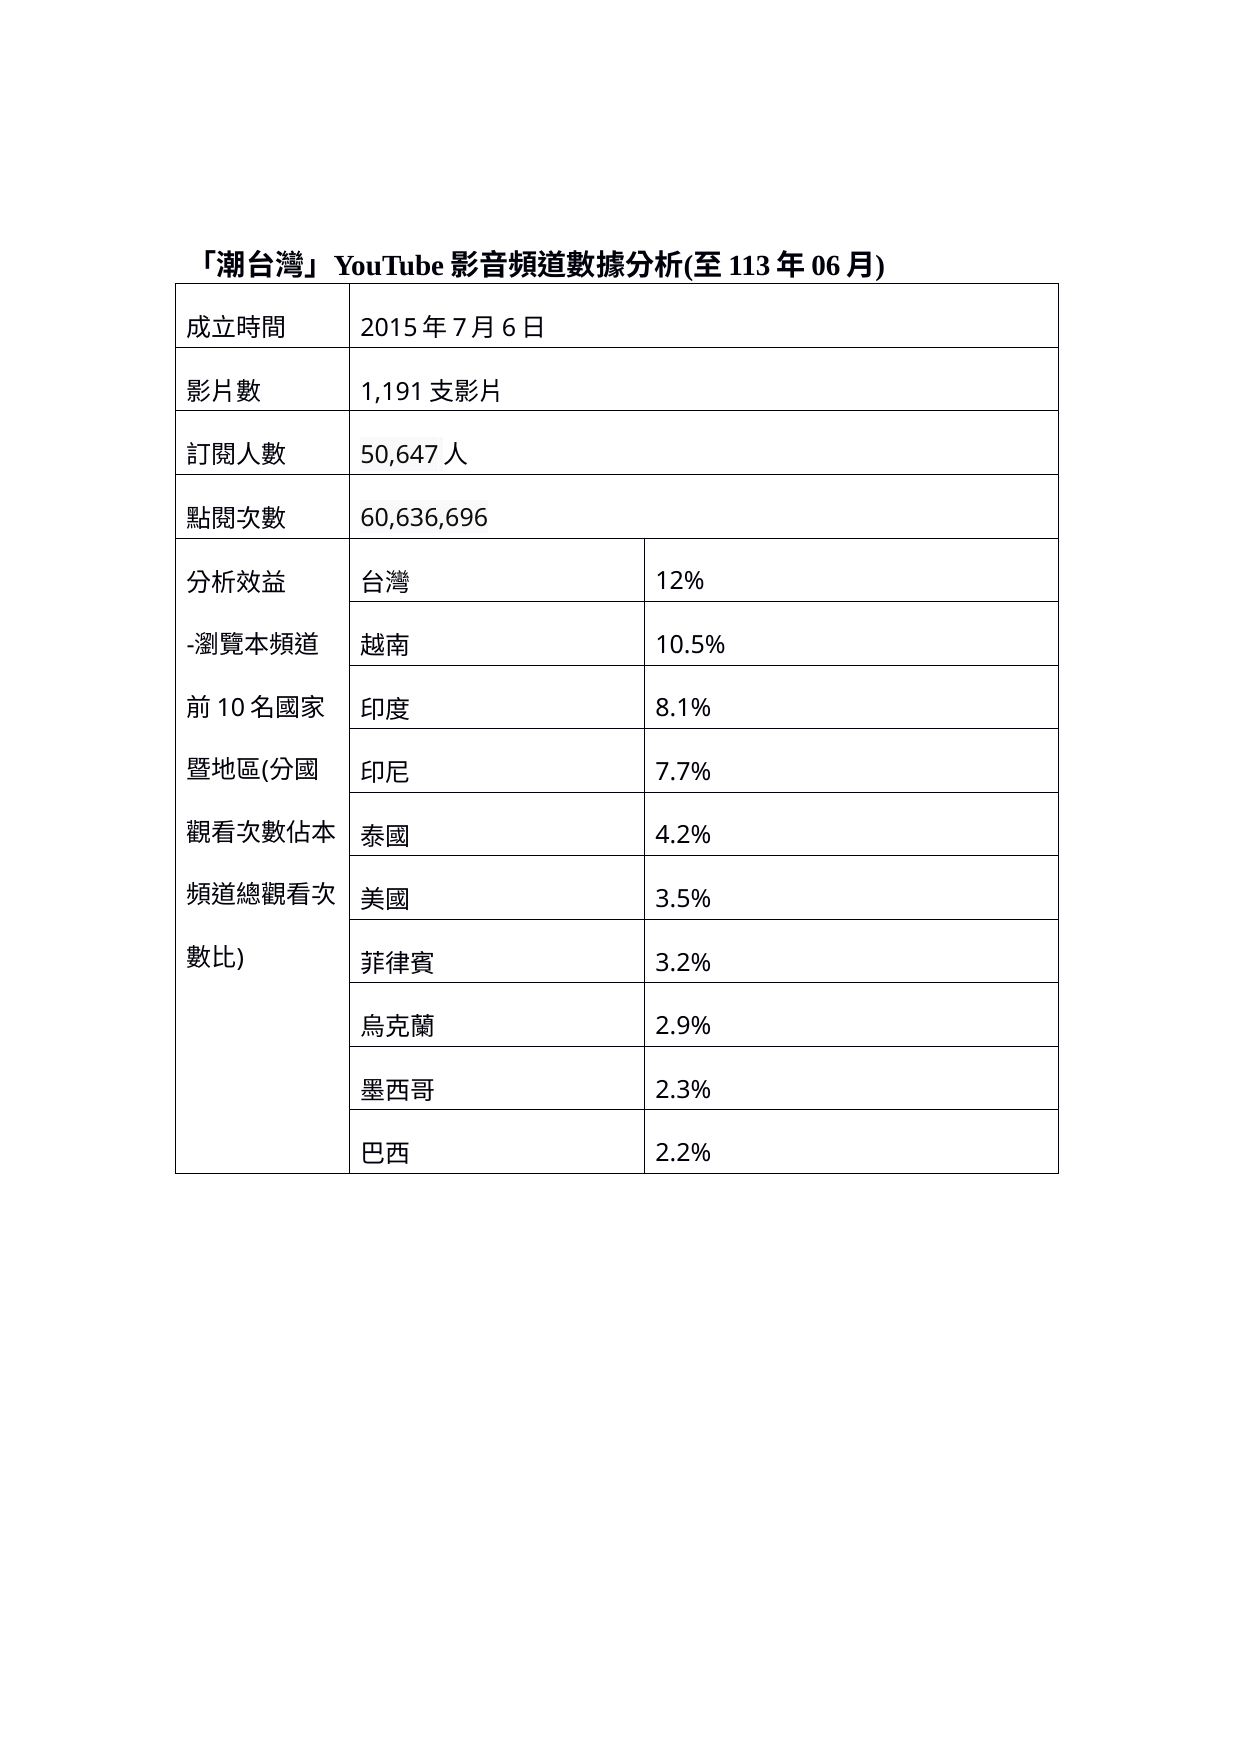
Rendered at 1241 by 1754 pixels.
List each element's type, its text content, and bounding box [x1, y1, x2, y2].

table_cell 12% [645, 539, 1058, 601]
table_cell 50,647人 [350, 411, 1058, 474]
table_cell 分析效益 -瀏覽本頻道前10名國家暨地區(分國觀看次數佔本頻道總觀看次數比) [176, 539, 349, 1173]
table_cell 7.7% [645, 729, 1058, 792]
table_cell 8.1% [645, 666, 1058, 728]
table_cell 泰國 [350, 793, 644, 855]
table_cell 3.2% [645, 920, 1058, 982]
table_cell 10.5% [645, 602, 1058, 664]
table_cell 1,191支影片 [350, 348, 1058, 410]
table_header 成立時間 [176, 284, 349, 347]
table_cell 巴西 [350, 1110, 644, 1173]
table_cell 3.5% [645, 856, 1058, 919]
table_cell 墨西哥 [350, 1047, 644, 1109]
table_cell 2.3% [645, 1047, 1058, 1109]
table_cell 美國 [350, 856, 644, 919]
table_cell 烏克蘭 [350, 983, 644, 1046]
table_cell 影片數 [176, 348, 349, 410]
table_cell 點閱次數 [176, 475, 349, 537]
table_cell 台灣 [350, 539, 644, 601]
table_cell 菲律賓 [350, 920, 644, 982]
table_cell 2.9% [645, 983, 1058, 1046]
table_cell 訂閱人數 [176, 411, 349, 474]
table_cell 越南 [350, 602, 644, 664]
table_cell 印尼 [350, 729, 644, 792]
table_cell 2.2% [645, 1110, 1058, 1173]
table_cell 60,636,696 [350, 475, 1058, 537]
table_cell 4.2% [645, 793, 1058, 855]
text 「潮台灣」YouTube影音頻道數據分析(至113年06月) [187, 221, 1053, 283]
table_header 2015年7月6日 [350, 284, 1058, 347]
table_cell 印度 [350, 666, 644, 728]
